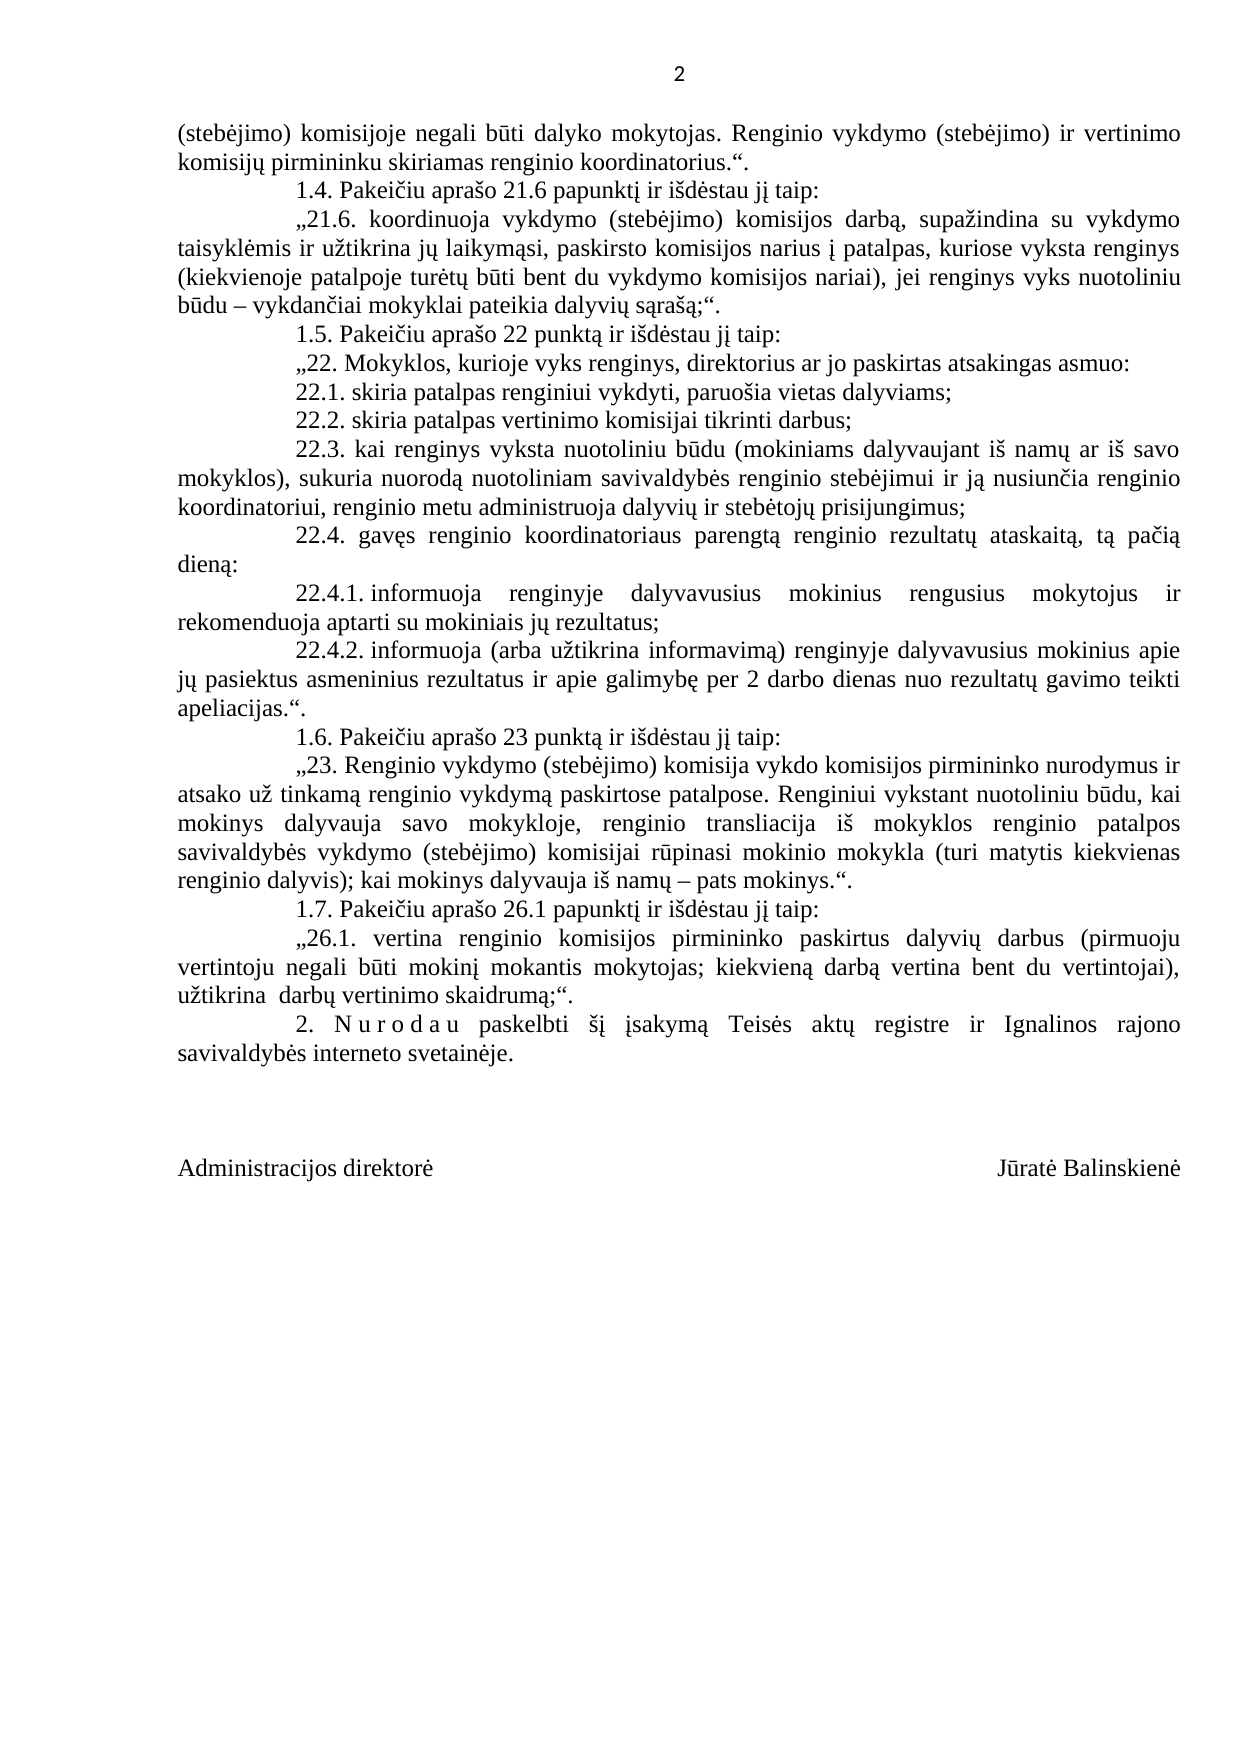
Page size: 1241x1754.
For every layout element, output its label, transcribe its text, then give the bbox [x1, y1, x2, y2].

text „26.1. vertina renginio komisijos pirmininko paskirtus dalyvių darbus (pirmuoju vertintoju negali būti mokinį mokantis mokytojas; kiekvieną darbą vertina bent du vertintojai), užtikrina darbų vertinimo skaidrumą;“. [177, 923, 1181, 1009]
text 1.5. Pakeičiu aprašo 22 punktą ir išdėstau jį taip: [177, 319, 1181, 348]
text 22.4.2. informuoja (arba užtikrina informavimą) renginyje dalyvavusius mokinius apie jų pasiektus asmeninius rezultatus ir apie galimybę per 2 darbo dienas nuo rezultatų gavimo teikti apeliacijas.“. [177, 636, 1181, 722]
text Administracijos direktorė Jūratė Balinskienė [177, 1153, 1181, 1182]
text „21.6. koordinuoja vykdymo (stebėjimo) komisijos darbą, supažindina su vykdymo taisyklėmis ir užtikrina jų laikymąsi, paskirsto komisijos narius į patalpas, kuriose vyksta renginys (kiekvienoje patalpoje turėtų būti bent du vykdymo komisijos nariai), jei renginys vyks nuotoliniu būdu – vykdančiai mokyklai pateikia dalyvių sąrašą;“. [177, 204, 1181, 319]
text 22.1. skiria patalpas renginiui vykdyti, paruošia vietas dalyviams; [177, 377, 1181, 406]
text 22.3. kai renginys vyksta nuotoliniu būdu (mokiniams dalyvaujant iš namų ar iš savo mokyklos), sukuria nuorodą nuotoliniam savivaldybės renginio stebėjimui ir ją nusiunčia renginio koordinatoriui, renginio metu administruoja dalyvių ir stebėtojų prisijungimus; [177, 434, 1181, 521]
text 22.2. skiria patalpas vertinimo komisijai tikrinti darbus; [177, 406, 1181, 434]
text 1.4. Pakeičiu aprašo 21.6 papunktį ir išdėstau jį taip: [177, 176, 1181, 204]
text 22.4. gavęs renginio koordinatoriaus parengtą renginio rezultatų ataskaitą, tą pačią dieną: [177, 521, 1181, 578]
text 2. N u r o d a u paskelbti šį įsakymą Teisės aktų registre ir Ignalinos rajono savivaldybės interneto svetainėje. [177, 1009, 1181, 1067]
text (stebėjimo) komisijoje negali būti dalyko mokytojas. Renginio vykdymo (stebėjimo) ir vertinimo komisijų pirmininku skiriamas renginio koordinatorius.“. [177, 118, 1181, 176]
text „23. Renginio vykdymo (stebėjimo) komisija vykdo komisijos pirmininko nurodymus ir atsako už tinkamą renginio vykdymą paskirtose patalpose. Renginiui vykstant nuotoliniu būdu, kai mokinys dalyvauja savo mokykloje, renginio transliacija iš mokyklos renginio patalpos savivaldybės vykdymo (stebėjimo) komisijai rūpinasi mokinio mokykla (turi matytis kiekvienas renginio dalyvis); kai mokinys dalyvauja iš namų – pats mokinys.“. [177, 751, 1181, 894]
text 22.4.1. informuoja renginyje dalyvavusius mokinius rengusius mokytojus ir rekomenduoja aptarti su mokiniais jų rezultatus; [177, 578, 1181, 636]
text 1.6. Pakeičiu aprašo 23 punktą ir išdėstau jį taip: [177, 722, 1181, 751]
text 1.7. Pakeičiu aprašo 26.1 papunktį ir išdėstau jį taip: [177, 894, 1181, 923]
text „22. Mokyklos, kurioje vyks renginys, direktorius ar jo paskirtas atsakingas asmuo: [177, 348, 1181, 377]
